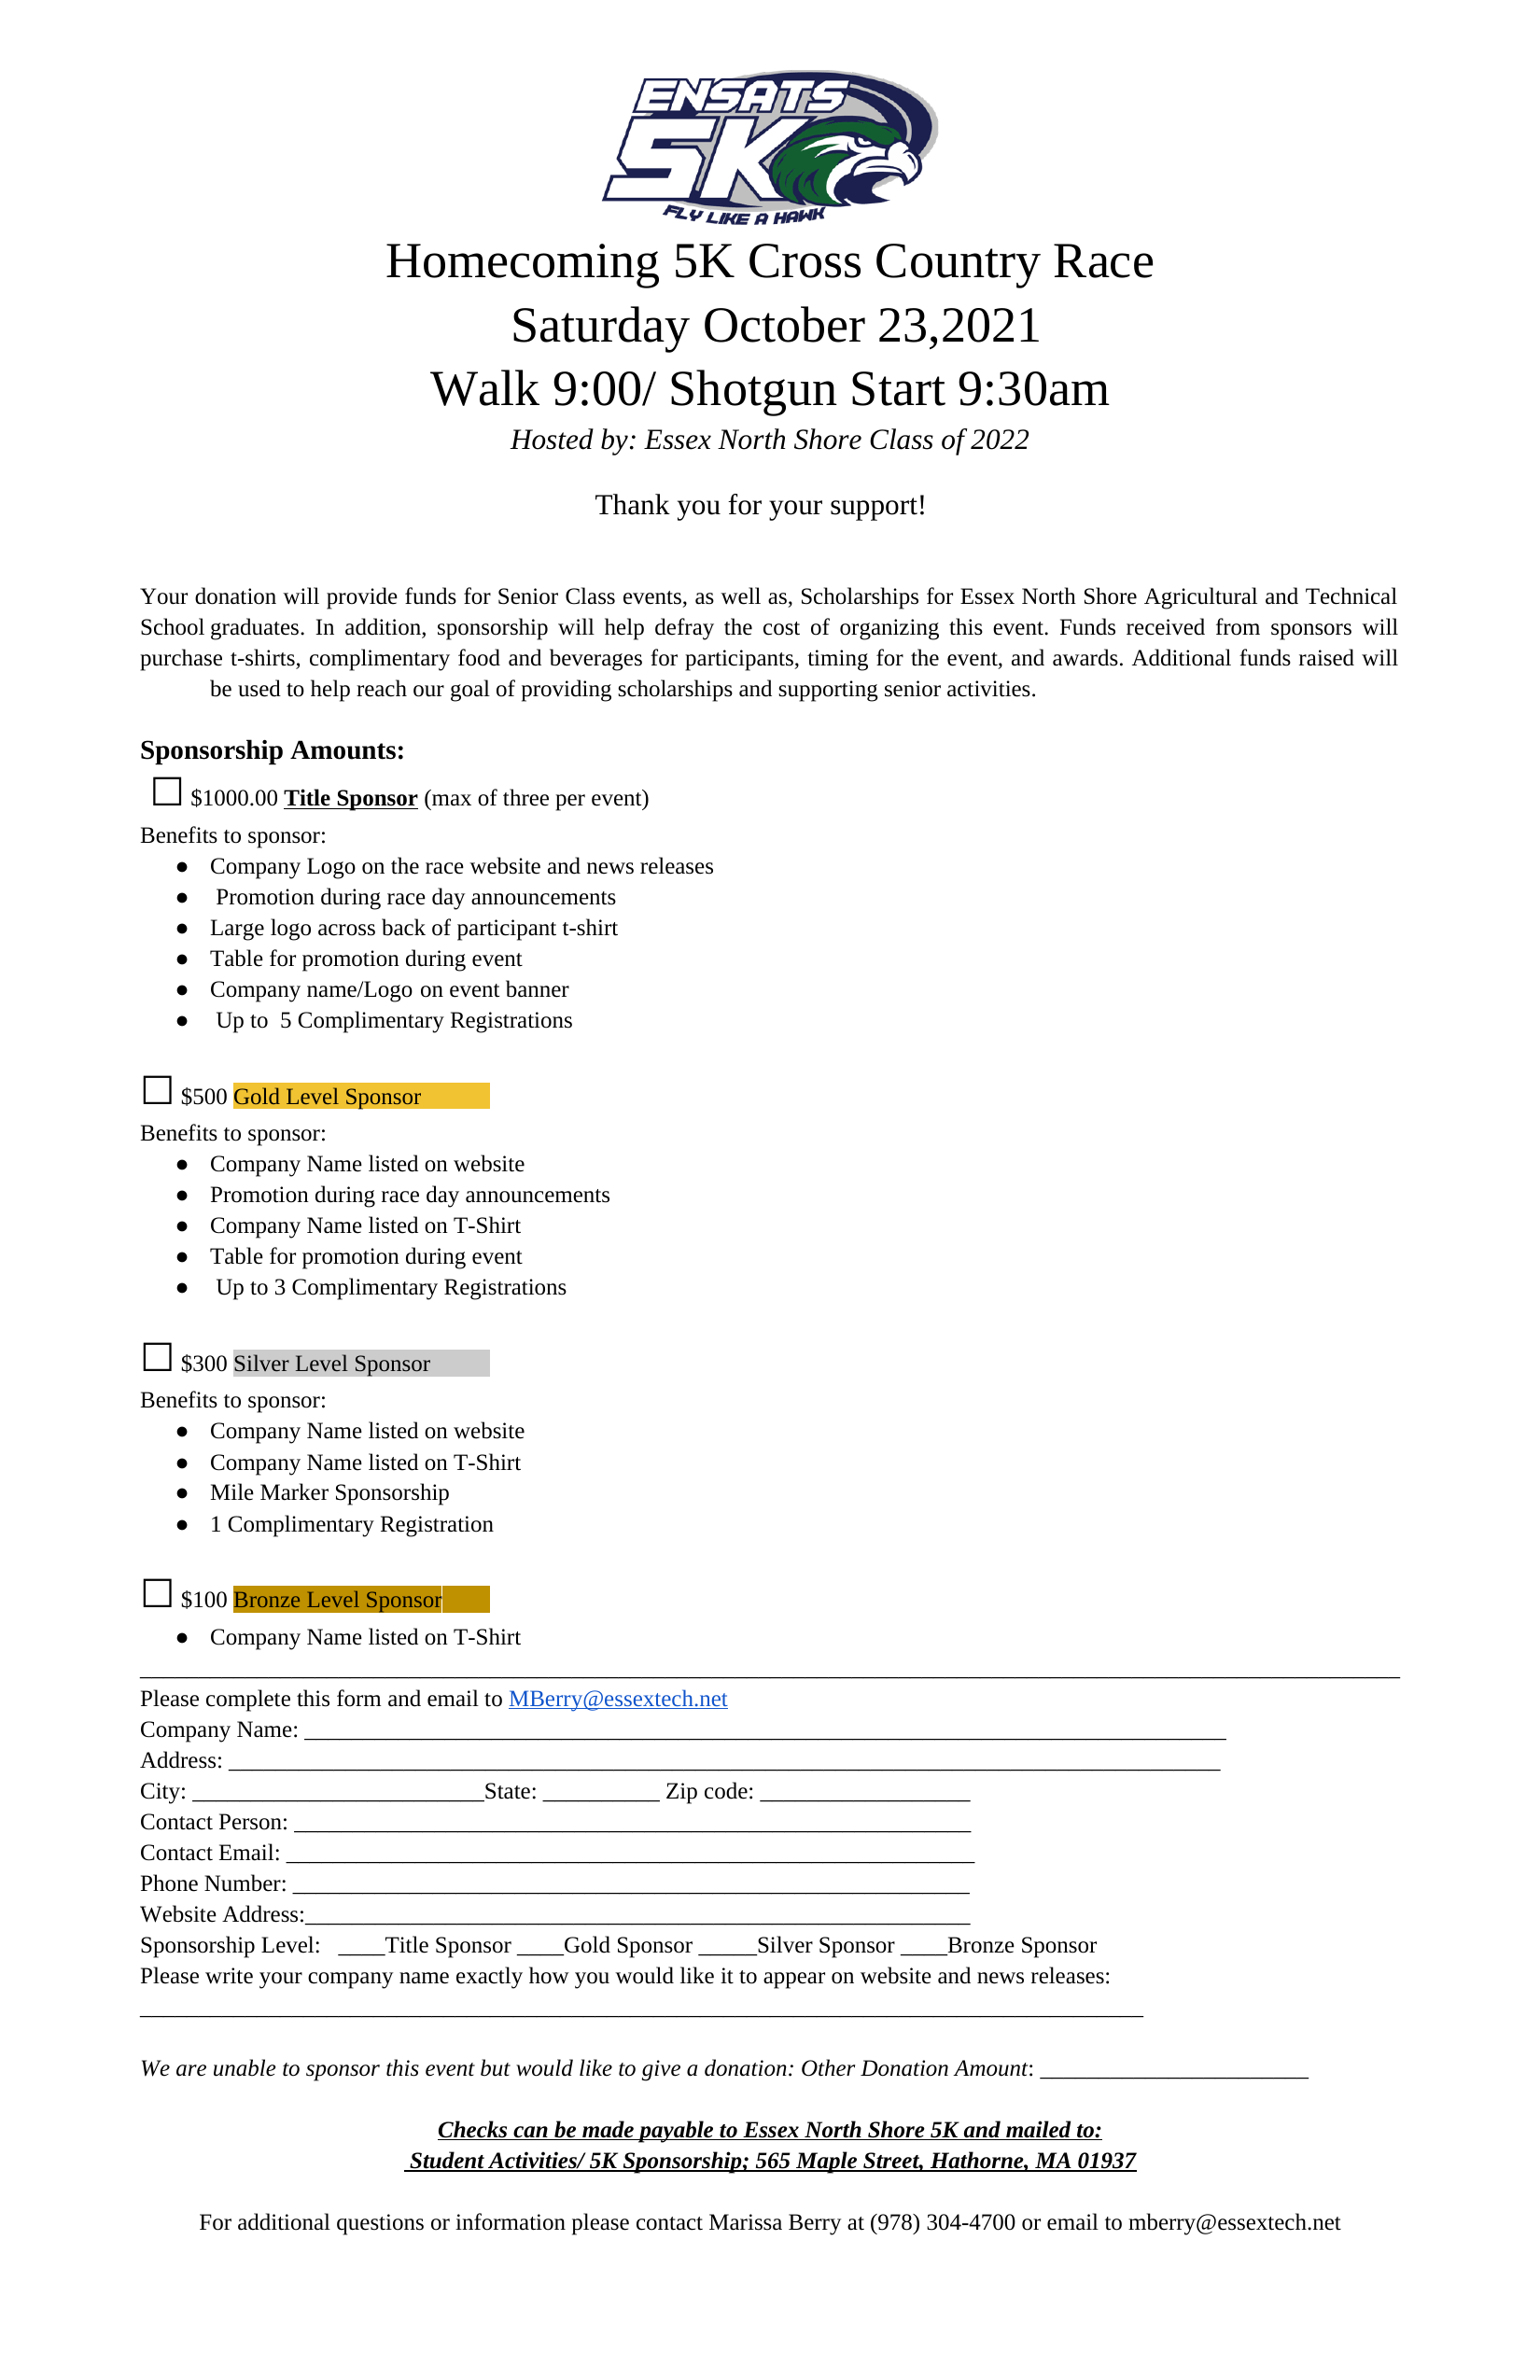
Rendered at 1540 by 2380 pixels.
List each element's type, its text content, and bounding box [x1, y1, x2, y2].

text Sponsorship Level: ____Title Sponsor ____Gold Sponsor _____Silver Sponsor ____Bronze Sponsor [140, 1931, 1400, 1958]
list Promotion during race day announcements [175, 1181, 1400, 1208]
subtitle Hosted by: Essex North Shore Class of 2022 [140, 422, 1400, 455]
text Company Name: _______________________________________________________________________________ [140, 1715, 1400, 1743]
text ☐ $300 Silver Level Sponsor [140, 1335, 1400, 1379]
list Company Logo on the race website and news releases [175, 852, 1400, 879]
text Benefits to sponsor: [140, 1387, 1400, 1413]
subtitle Thank you for your support! [140, 487, 1400, 521]
list Company Name listed on website [175, 1417, 1400, 1444]
text ____________________________________________________________________________________________________________ [140, 1654, 1400, 1677]
title Saturday October 23,2021 [140, 294, 1400, 353]
text City: _________________________State: __________ Zip code: __________________ [140, 1777, 1400, 1804]
picture [601, 70, 939, 225]
list Company Name listed on T-Shirt [175, 1449, 1400, 1475]
list Company Name listed on website [175, 1150, 1400, 1177]
text Contact Email: ___________________________________________________________ [140, 1839, 1400, 1866]
list Company name/Logo on event banner [175, 975, 1400, 1002]
text Please complete this form and email to MBerry@essextech.net [140, 1685, 1400, 1711]
text Please write your company name exactly how you would like it to appear on website and news releases: ______________________________________________________________________________________ [140, 1962, 1400, 2020]
text ☐ $500 Gold Level Sponsor [140, 1068, 1400, 1113]
list Large logo across back of participant t-shirt [175, 914, 1400, 941]
text For additional questions or information please contact Marissa Berry at (978) 304-4700 or email to mberry@essextech.net [140, 2208, 1400, 2235]
text Website Address:_________________________________________________________ [140, 1900, 1400, 1927]
list Promotion during race day announcements [175, 883, 1400, 910]
text Sponsorship Amounts: [140, 734, 1400, 765]
list Mile Marker Sponsorship [175, 1478, 1400, 1505]
text ☐ $1000.00 Title Sponsor (max of three per event) [140, 770, 1400, 815]
title Walk 9:00/ Shotgun Start 9:30am [140, 358, 1400, 416]
text Contact Person: __________________________________________________________ [140, 1808, 1400, 1835]
list Up to 3 Complimentary Registrations [175, 1273, 1400, 1300]
text We are unable to sponsor this event but would like to give a donation: Other Donation Amount: _______________________ [140, 2054, 1400, 2081]
list Up to 5 Complimentary Registrations [175, 1006, 1400, 1033]
text Benefits to sponsor: [140, 1119, 1400, 1146]
text Your donation will provide funds for Senior Class events, as well as, Scholarships for Essex North Shore Agricultural and Technical School graduates. In addition, sponsorship will help defray the cost of organizing this event. Funds received from sponsors will purchase t-shirts, complimentary food and beverages for participants, timing for the event, and awards. Additional funds raised will be used to help reach our goal of providing scholarships and supporting senior activities. [140, 582, 1400, 702]
text Phone Number: __________________________________________________________ [140, 1869, 1400, 1897]
text ☐ $100 Bronze Level Sponsor [140, 1572, 1400, 1617]
list Table for promotion during event [175, 1242, 1400, 1269]
list Company Name listed on T-Shirt [175, 1623, 1400, 1649]
text Benefits to sponsor: [140, 821, 1400, 848]
list Table for promotion during event [175, 945, 1400, 972]
list 1 Complimentary Registration [175, 1510, 1400, 1536]
text Address: _____________________________________________________________________________________ [140, 1746, 1400, 1772]
title Homecoming 5K Cross Country Race [140, 231, 1400, 288]
text Checks can be made payable to Essex North Shore 5K and mailed to: [140, 2116, 1400, 2143]
text Student Activities/ 5K Sponsorship; 565 Maple Street, Hathorne, MA 01937 [140, 2147, 1400, 2174]
list Company Name listed on T-Shirt [175, 1211, 1400, 1239]
